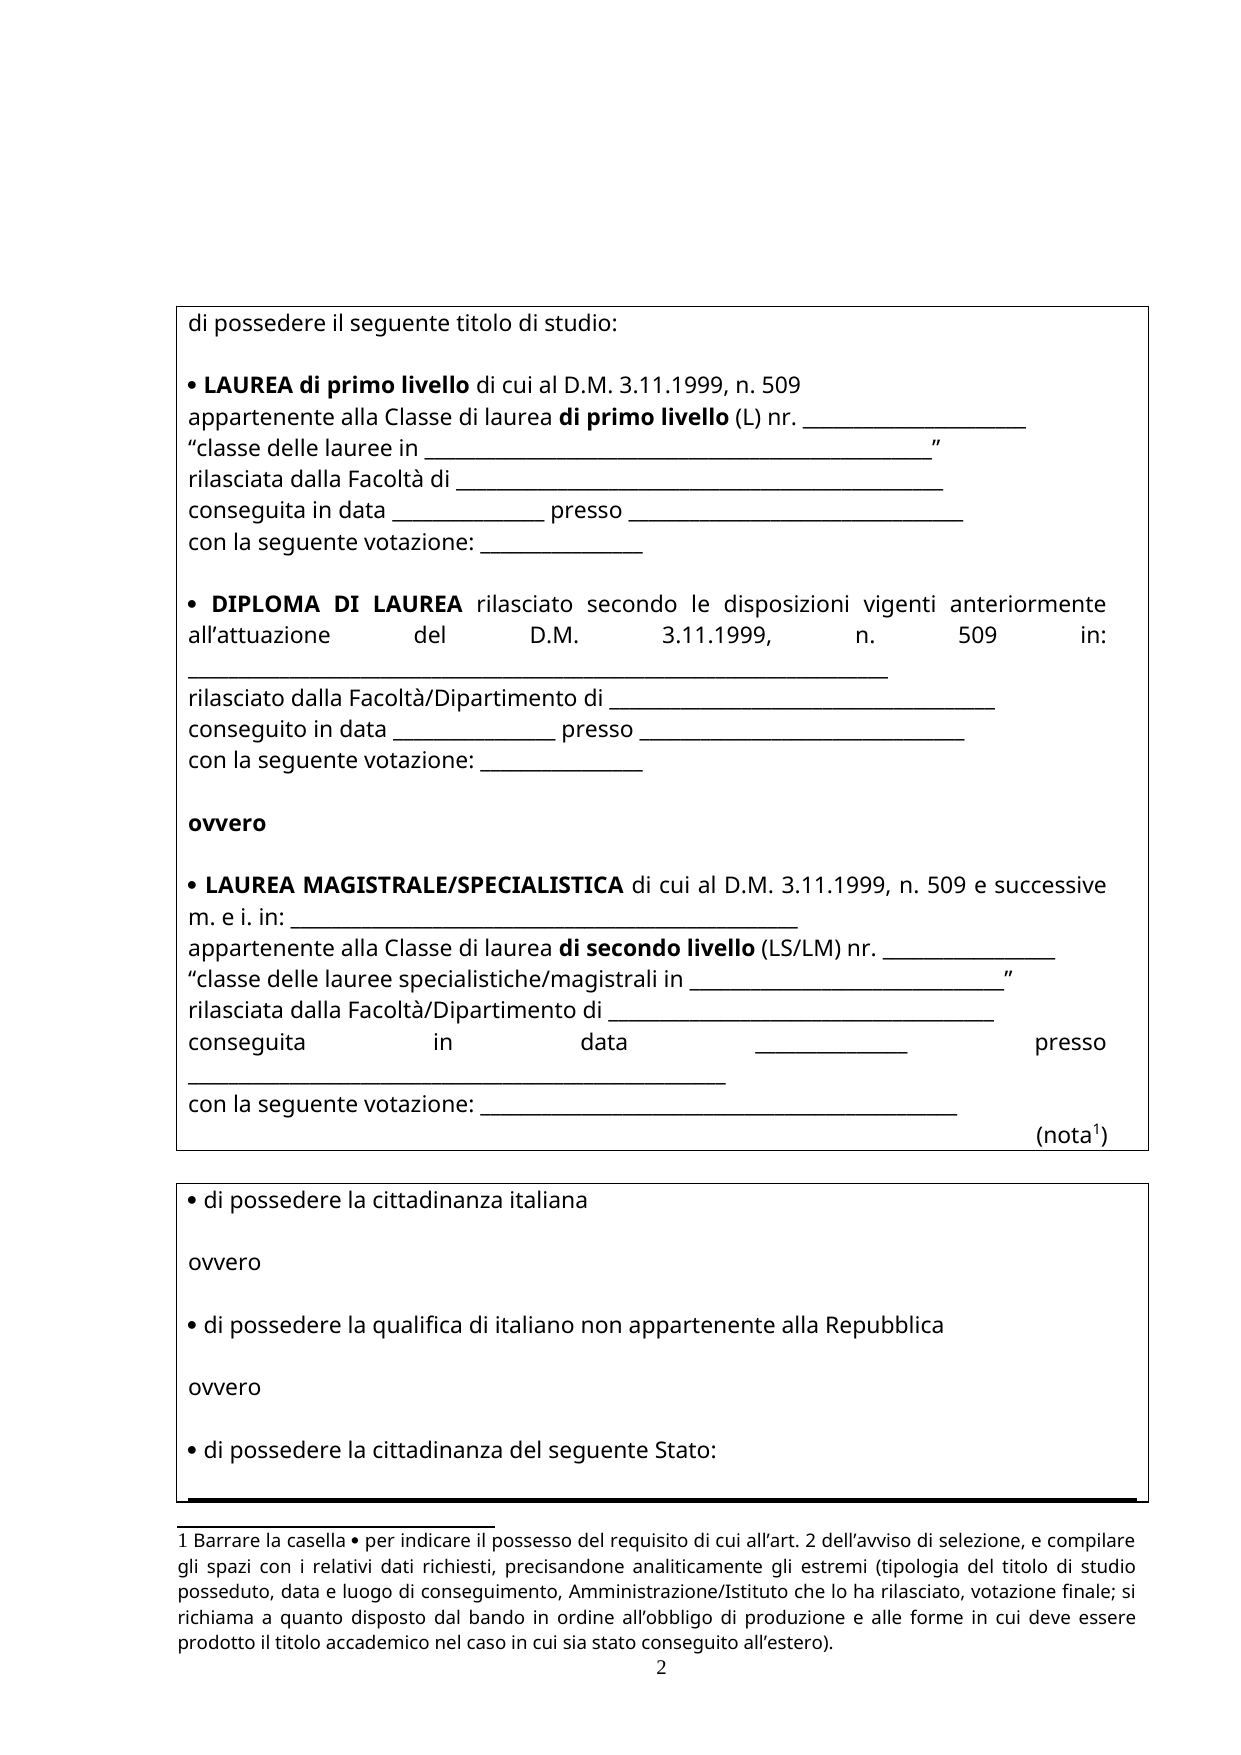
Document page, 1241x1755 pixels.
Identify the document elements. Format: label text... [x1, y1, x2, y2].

table_header  di possedere la cittadinanza italiana ovvero  di possedere la qualifica di italiano non appartenente alla Repubblica ovvero  di possedere la cittadinanza del seguente Stato: [177, 1184, 1148, 1501]
table_header di possedere il seguente titolo di studio:  LAUREA di primo livello di cui al D.M. 3.11.1999, n. 509 appartenente alla Classe di laurea di primo livello (L) nr. ______________________ “classe delle lauree in __________________________________________________” rilasciata dalla Facoltà di ________________________________________________ conseguita in data _______________ presso _________________________________ con la seguente votazione: ________________  DIPLOMA DI LAUREA rilasciato secondo le disposizioni vigenti anteriormente all’attuazione del D.M. 3.11.1999, n. 509 in: _____________________________________________________________________ rilasciato dalla Facoltà/Dipartimento di ______________________________________ conseguito in data ________________ presso ________________________________ con la seguente votazione: ________________ ovvero  LAUREA MAGISTRALE/SPECIALISTICA di cui al D.M. 3.11.1999, n. 509 e successive m. e i. in: __________________________________________________ appartenente alla Classe di laurea di secondo livello (LS/LM) nr. _________________ “classe delle lauree specialistiche/magistrali in _______________________________” rilasciata dalla Facoltà/Dipartimento di ______________________________________ conseguita in data _______________ presso _____________________________________________________ con la seguente votazione: _______________________________________________ (nota) [177, 307, 1148, 1150]
